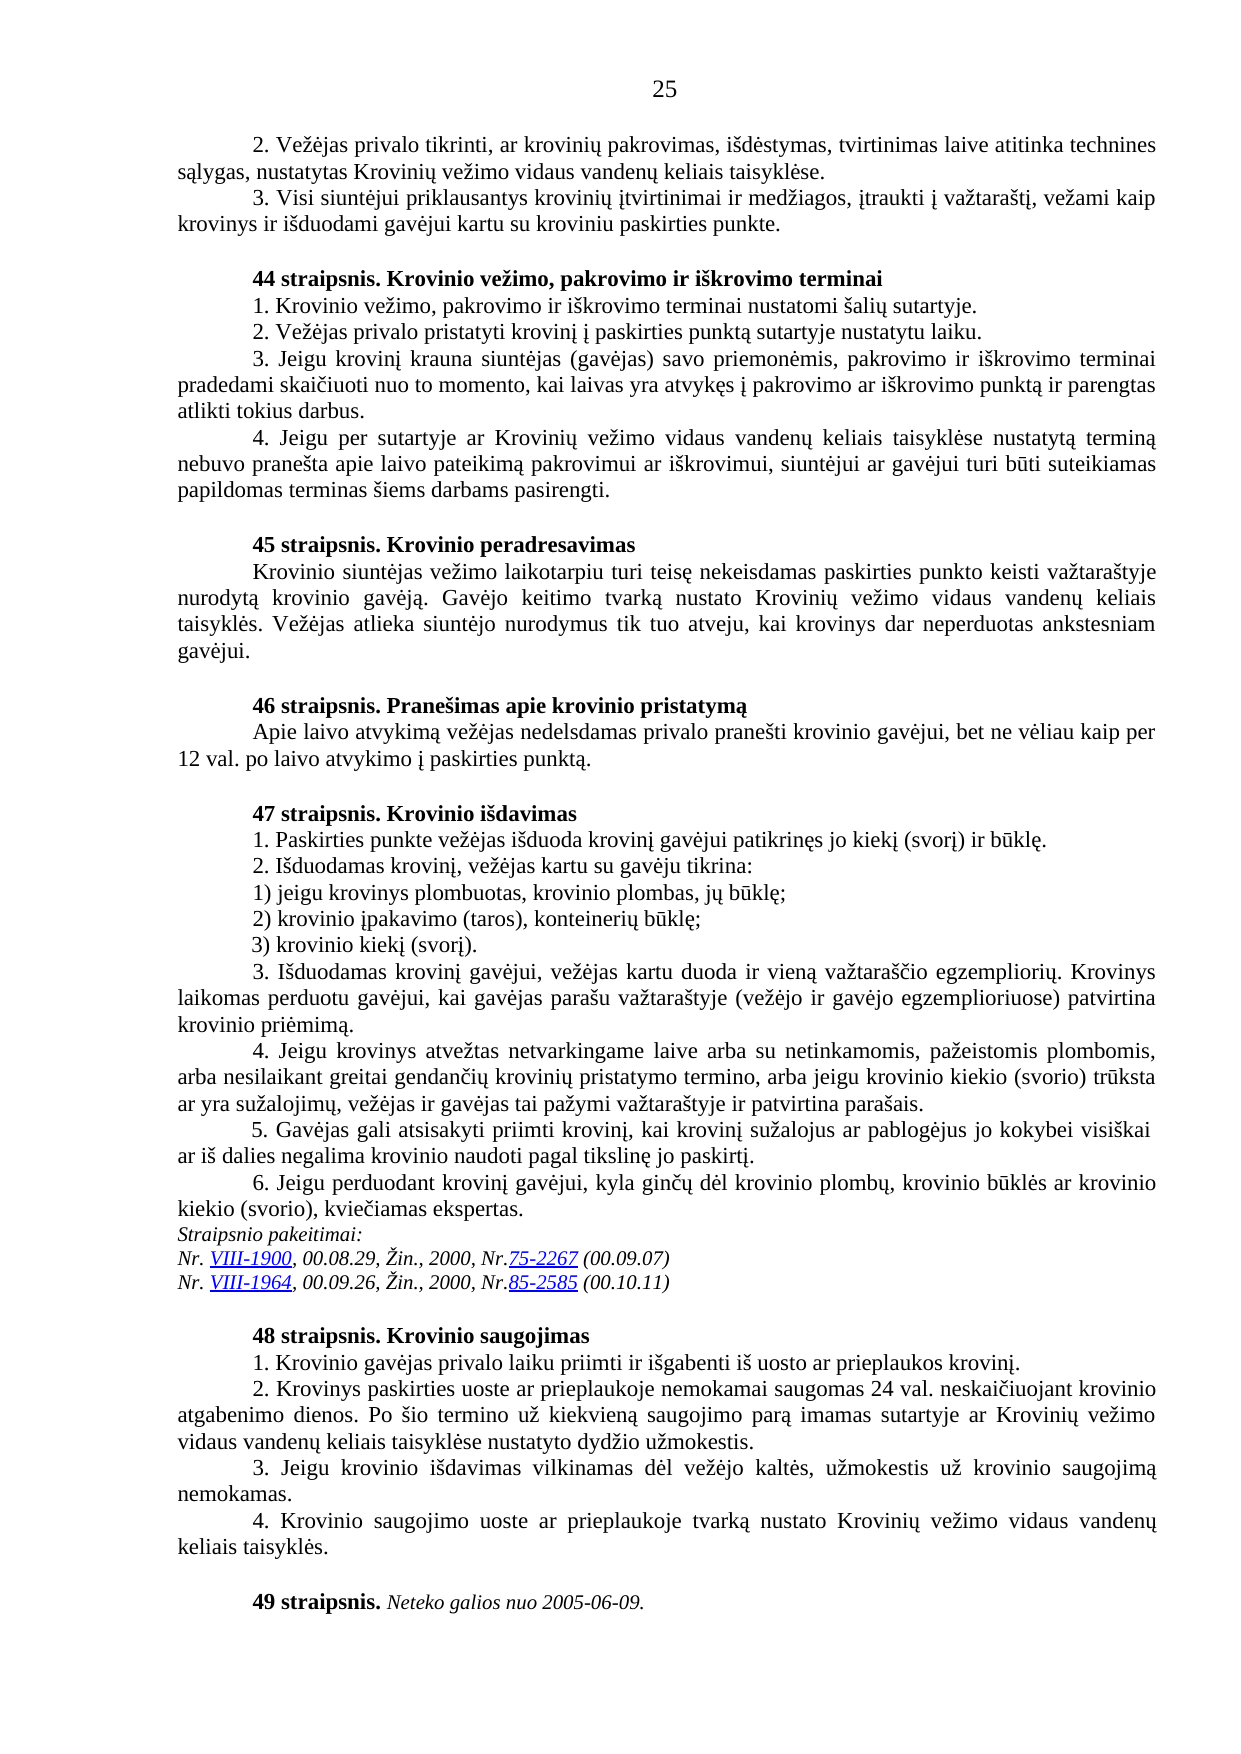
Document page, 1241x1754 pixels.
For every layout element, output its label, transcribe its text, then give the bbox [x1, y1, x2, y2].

text Apie laivo atvykimą vežėjas nedelsdamas privalo pranešti krovinio gavėjui, bet ne vėliau kaip per 12 val. po laivo atvykimo į paskirties punktą. [177, 718, 1158, 771]
text Nr. VIII-1900, 00.08.29, Žin., 2000, Nr.75-2267 (00.09.07) [177, 1246, 1158, 1269]
text 48 straipsnis. Krovinio saugojimas [177, 1322, 1158, 1349]
text 3. Jeigu krovinio išdavimas vilkinamas dėl vežėjo kaltės, užmokestis už krovinio saugojimą nemokamas. [177, 1454, 1158, 1507]
text Straipsnio pakeitimai: [177, 1221, 1158, 1246]
text 3. Išduodamas krovinį gavėjui, vežėjas kartu duoda ir vieną važtaraščio egzempliorių. Krovinys laikomas perduotu gavėjui, kai gavėjas parašu važtaraštyje (vežėjo ir gavėjo egzemplioriuose) patvirtina krovinio priėmimą. [177, 958, 1158, 1037]
text 3. Jeigu krovinį krauna siuntėjas (gavėjas) savo priemonėmis, pakrovimo ir iškrovimo terminai pradedami skaičiuoti nuo to momento, kai laivas yra atvykęs į pakrovimo ar iškrovimo punktą ir parengtas atlikti tokius darbus. [177, 344, 1158, 424]
text 1. Krovinio gavėjas privalo laiku priimti ir išgabenti iš uosto ar prieplaukos krovinį. [177, 1349, 1158, 1375]
text 4. Jeigu per sutartyje ar Krovinių vežimo vidaus vandenų keliais taisyklėse nustatytą terminą nebuvo pranešta apie laivo pateikimą pakrovimui ar iškrovimui, siuntėjui ar gavėjui turi būti suteikiamas papildomas terminas šiems darbams pasirengti. [177, 424, 1158, 503]
text 2. Krovinys paskirties uoste ar prieplaukoje nemokamai saugomas 24 val. neskaičiuojant krovinio atgabenimo dienos. Po šio termino už kiekvieną saugojimo parą imamas sutartyje ar Krovinių vežimo vidaus vandenų keliais taisyklėse nustatyto dydžio užmokestis. [177, 1375, 1158, 1454]
text 49 straipsnis. Neteko galios nuo 2005-06-09. [177, 1588, 1158, 1615]
text 2) krovinio įpakavimo (taros), konteinerių būklę; [177, 905, 1158, 932]
text 6. Jeigu perduodant krovinį gavėjui, kyla ginčų dėl krovinio plombų, krovinio būklės ar krovinio kiekio (svorio), kviečiamas ekspertas. [177, 1169, 1158, 1221]
text Krovinio siuntėjas vežimo laikotarpiu turi teisę nekeisdamas paskirties punkto keisti važtaraštyje nurodytą krovinio gavėją. Gavėjo keitimo tvarką nustato Krovinių vežimo vidaus vandenų keliais taisyklės. Vežėjas atlieka siuntėjo nurodymus tik tuo atveju, kai krovinys dar neperduotas ankstesniam gavėjui. [177, 558, 1158, 663]
text 44 straipsnis. Krovinio vežimo, pakrovimo ir iškrovimo terminai [177, 266, 1158, 292]
text 2. Išduodamas krovinį, vežėjas kartu su gavėju tikrina: [177, 852, 1158, 879]
text Nr. VIII-1964, 00.09.26, Žin., 2000, Nr.85-2585 (00.10.11) [177, 1269, 1158, 1294]
text 1. Paskirties punkte vežėjas išduoda krovinį gavėjui patikrinęs jo kiekį (svorį) ir būklę. [177, 826, 1158, 852]
text 2. Vežėjas privalo tikrinti, ar krovinių pakrovimas, išdėstymas, tvirtinimas laive atitinka technines sąlygas, nustatytas Krovinių vežimo vidaus vandenų keliais taisyklėse. [177, 131, 1158, 184]
text 4. Jeigu krovinys atvežtas netvarkingame laive arba su netinkamomis, pažeistomis plombomis, arba nesilaikant greitai gendančių krovinių pristatymo termino, arba jeigu krovinio kiekio (svorio) trūksta ar yra sužalojimų, vežėjas ir gavėjas tai pažymi važtaraštyje ir patvirtina parašais. [177, 1037, 1158, 1116]
text 1. Krovinio vežimo, pakrovimo ir iškrovimo terminai nustatomi šalių sutartyje. [177, 292, 1158, 318]
text 45 straipsnis. Krovinio peradresavimas [177, 531, 1158, 558]
text 46 straipsnis. Pranešimas apie krovinio pristatymą [177, 692, 1158, 718]
text 3. Visi siuntėjui priklausantys krovinių įtvirtinimai ir medžiagos, įtraukti į važtaraštį, vežami kaip krovinys ir išduodami gavėjui kartu su kroviniu paskirties punkte. [177, 184, 1158, 237]
text 2. Vežėjas privalo pristatyti krovinį į paskirties punktą sutartyje nustatytu laiku. [177, 318, 1158, 344]
text 1) jeigu krovinys plombuotas, krovinio plombas, jų būklę; [177, 879, 1158, 905]
text 4. Krovinio saugojimo uoste ar prieplaukoje tvarką nustato Krovinių vežimo vidaus vandenų keliais taisyklės. [177, 1507, 1158, 1559]
text 5. Gavėjas gali atsisakyti priimti krovinį, kai krovinį sužalojus ar pablogėjus jo kokybei visiškai ar iš dalies negalima krovinio naudoti pagal tikslinę jo paskirtį. [177, 1116, 1152, 1169]
text 3) krovinio kiekį (svorį). [177, 932, 1152, 958]
text 47 straipsnis. Krovinio išdavimas [177, 800, 1158, 826]
